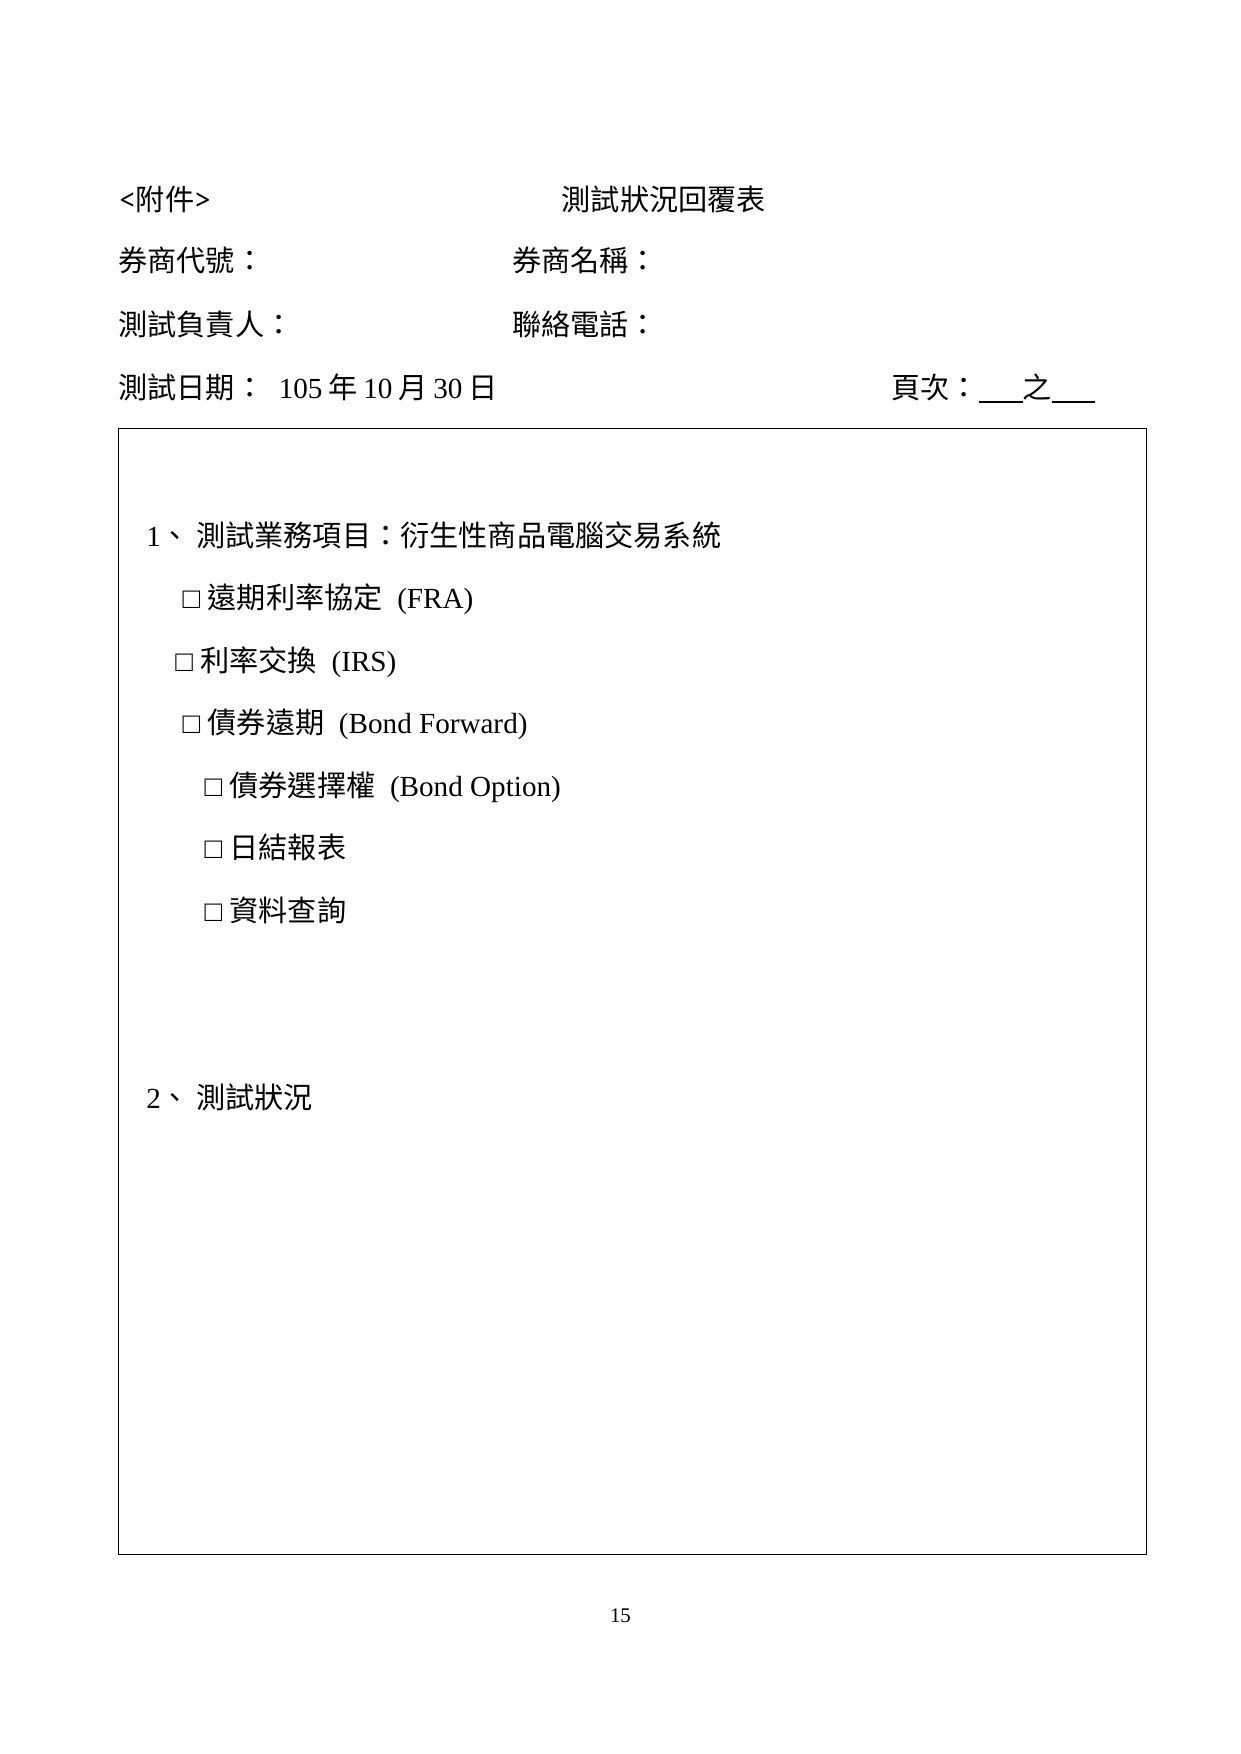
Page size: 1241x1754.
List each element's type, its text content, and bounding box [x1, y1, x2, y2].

table_header 測試業務項目：衍生性商品電腦交易系統 □ 遠期利率協定 (FRA) □ 利率交換 (IRS) □ 債券遠期 (Bond Forward) □ 債券選擇權 (Bond Option) □ 日結報表 □ 資料查詢 測試狀況 三、意見說明 [119, 429, 1146, 1554]
subtitle <附件> 測試狀況回覆表 [118, 177, 1108, 219]
text 測試日期： 105年10月30日 頁次： 之 [118, 365, 1122, 407]
text 券商代號： 券商名稱： [118, 238, 1122, 280]
text 測試負責人： 聯絡電話： [118, 301, 1122, 344]
